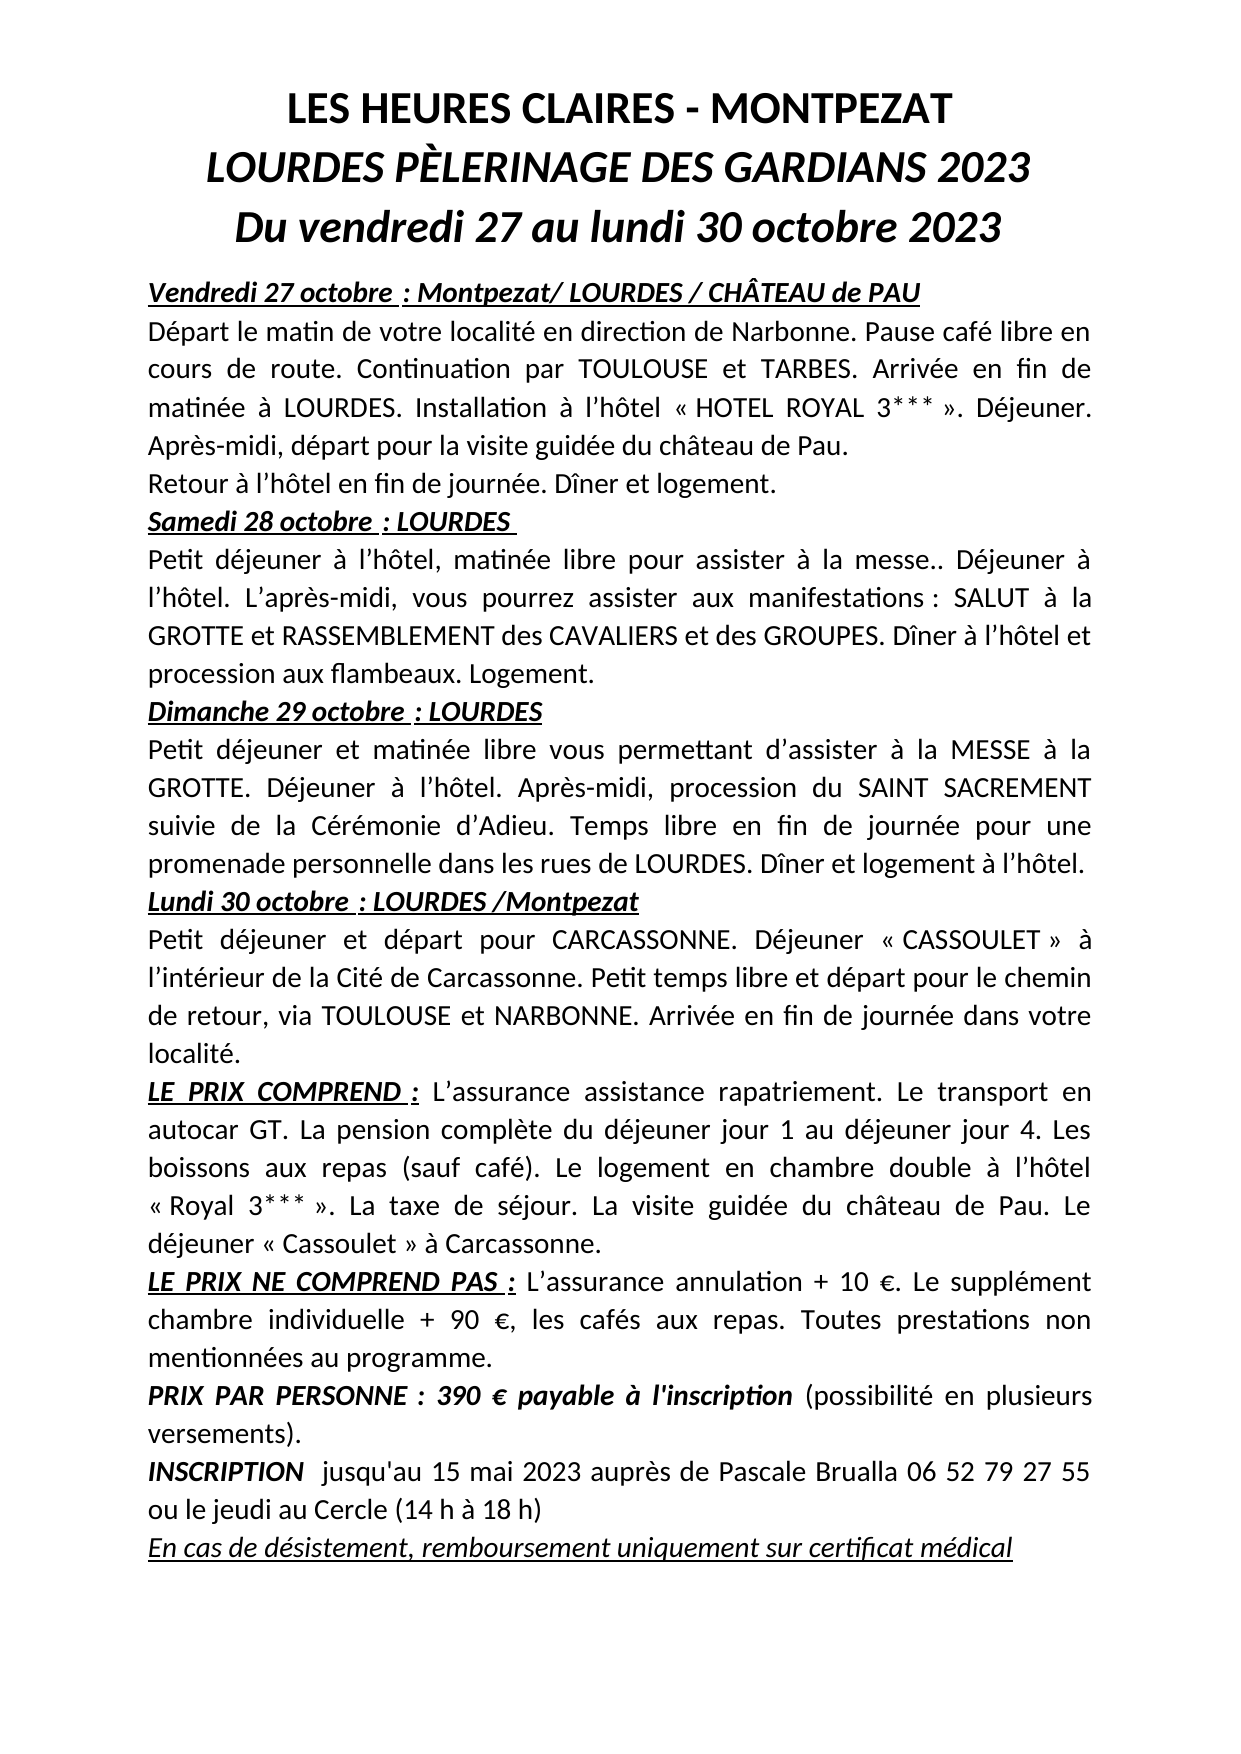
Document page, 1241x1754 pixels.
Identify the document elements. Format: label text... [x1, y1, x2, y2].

text Départ le matin de votre localité en direction de Narbonne. Pause café libre en cours de route. Continuation par TOULOUSE et TARBES. Arrivée en fin de matinée à LOURDES. Installation à l’hôtel « HOTEL ROYAL 3*** ». Déjeuner. Après-midi, départ pour la visite guidée du château de Pau. [148, 313, 1093, 462]
text Petit déjeuner et départ pour CARCASSONNE. Déjeuner « CASSOULET » à l’intérieur de la Cité de Carcassonne. Petit temps libre et départ pour le chemin de retour, via TOULOUSE et NARBONNE. Arrivée en fin de journée dans votre localité. [148, 921, 1093, 1071]
text INSCRIPTION jusqu'au 15 mai 2023 auprès de Pascale Brualla 06 52 79 27 55 ou le jeudi au Cercle (14 h à 18 h) [148, 1453, 1093, 1527]
text Petit déjeuner à l’hôtel, matinée libre pour assister à la messe.. Déjeuner à l’hôtel. L’après-midi, vous pourrez assister aux manifestations : SALUT à la GROTTE et RASSEMBLEMENT des CAVALIERS et des GROUPES. Dîner à l’hôtel et procession aux flambeaux. Logement. [148, 541, 1093, 690]
text Du vendredi 27 au lundi 30 octobre 2023 [148, 198, 1093, 254]
text LE PRIX NE COMPREND PAS : L’assurance annulation + 10 €. Le supplément chambre individuelle + 90 €, les cafés aux repas. Toutes prestations non mentionnées au programme. [148, 1263, 1093, 1375]
text Samedi 28 octobre : LOURDES [148, 503, 1093, 538]
text LOURDES PÈLERINAGE DES GARDIANS 2023 [148, 138, 1093, 194]
text En cas de désistement, remboursement uniquement sur certificat médical [148, 1529, 1093, 1565]
text Petit déjeuner et matinée libre vous permettant d’assister à la MESSE à la GROTTE. Déjeuner à l’hôtel. Après-midi, procession du SAINT SACREMENT suivie de la Cérémonie d’Adieu. Temps libre en fin de journée pour une promenade personnelle dans les rues de LOURDES. Dîner et logement à l’hôtel. [148, 731, 1093, 881]
text Vendredi 27 octobre : Montpezat/ LOURDES / CHÂTEAU de PAU [148, 274, 1093, 310]
text PRIX PAR PERSONNE : 390 € payable à l'inscription (possibilité en plusieurs versements). [148, 1377, 1093, 1451]
text Retour à l’hôtel en fin de journée. Dîner et logement. [148, 465, 1093, 500]
text Dimanche 29 octobre : LOURDES [148, 693, 1093, 728]
text LE PRIX COMPREND : L’assurance assistance rapatriement. Le transport en autocar GT. La pension complète du déjeuner jour 1 au déjeuner jour 4. Les boissons aux repas (sauf café). Le logement en chambre double à l’hôtel « Royal 3*** ». La taxe de séjour. La visite guidée du château de Pau. Le déjeuner « Cassoulet » à Carcassonne. [148, 1073, 1093, 1261]
text Lundi 30 octobre : LOURDES /Montpezat [148, 883, 1093, 918]
text LES HEURES CLAIRES - MONTPEZAT [148, 78, 1093, 134]
